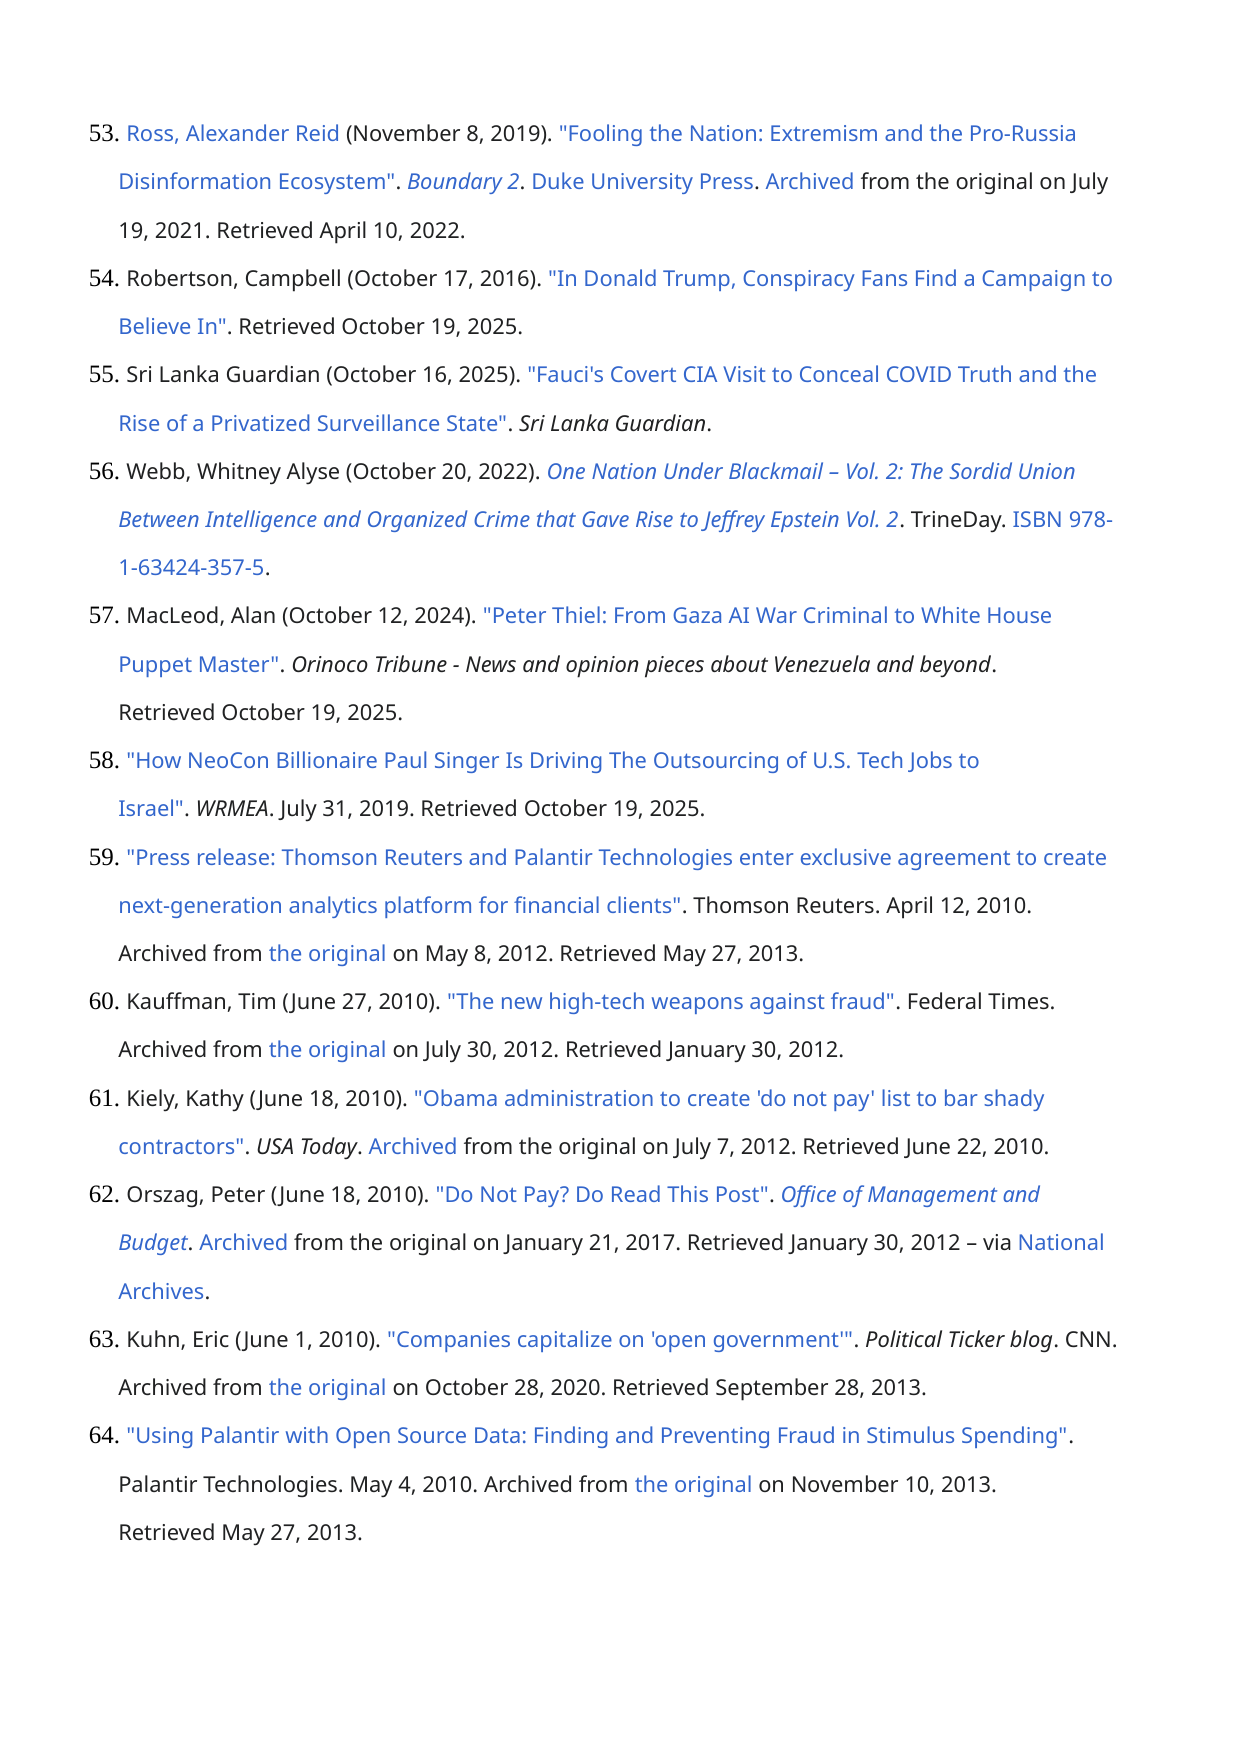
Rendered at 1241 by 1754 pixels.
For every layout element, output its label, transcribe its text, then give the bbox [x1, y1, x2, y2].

list Sri Lanka Guardian (October 16, 2025). "Fauci's Covert CIA Visit to Conceal COVID Truth and the Rise of a Privatized Surveillance State". Sri Lanka Guardian. [118, 359, 1122, 437]
list "Using Palantir with Open Source Data: Finding and Preventing Fraud in Stimulus Spending". Palantir Technologies. May 4, 2010. Archived from the original on November 10, 2013. Retrieved May 27, 2013. [118, 1420, 1122, 1547]
list Kiely, Kathy (June 18, 2010). "Obama administration to create 'do not pay' list to bar shady contractors". USA Today. Archived from the original on July 7, 2012. Retrieved June 22, 2010. [118, 1083, 1122, 1161]
list Kauffman, Tim (June 27, 2010). "The new high-tech weapons against fraud". Federal Times. Archived from the original on July 30, 2012. Retrieved January 30, 2012. [118, 986, 1122, 1064]
list "How NeoCon Billionaire Paul Singer Is Driving The Outsourcing of U.S. Tech Jobs to Israel". WRMEA. July 31, 2019. Retrieved October 19, 2025. [118, 745, 1122, 823]
list MacLeod, Alan (October 12, 2024). "Peter Thiel: From Gaza AI War Criminal to White House Puppet Master". Orinoco Tribune - News and opinion pieces about Venezuela and beyond. Retrieved October 19, 2025. [118, 600, 1122, 727]
list Orszag, Peter (June 18, 2010). "Do Not Pay? Do Read This Post". Office of Management and Budget. Archived from the original on January 21, 2017. Retrieved January 30, 2012 – via National Archives. [118, 1179, 1122, 1305]
list Webb, Whitney Alyse (October 20, 2022). One Nation Under Blackmail – Vol. 2: The Sordid Union Between Intelligence and Organized Crime that Gave Rise to Jeffrey Epstein Vol. 2. TrineDay. ISBN 978-1-63424-357-5. [118, 456, 1122, 582]
list Robertson, Campbell (October 17, 2016). "In Donald Trump, Conspiracy Fans Find a Campaign to Believe In". Retrieved October 19, 2025. [118, 263, 1122, 341]
list Ross, Alexander Reid (November 8, 2019). "Fooling the Nation: Extremism and the Pro-Russia Disinformation Ecosystem". Boundary 2. Duke University Press. Archived from the original on July 19, 2021. Retrieved April 10, 2022. [118, 118, 1122, 244]
list "Press release: Thomson Reuters and Palantir Technologies enter exclusive agreement to create next-generation analytics platform for financial clients". Thomson Reuters. April 12, 2010. Archived from the original on May 8, 2012. Retrieved May 27, 2013. [118, 842, 1122, 968]
list Kuhn, Eric (June 1, 2010). "Companies capitalize on 'open government'". Political Ticker blog. CNN. Archived from the original on October 28, 2020. Retrieved September 28, 2013. [118, 1324, 1122, 1402]
